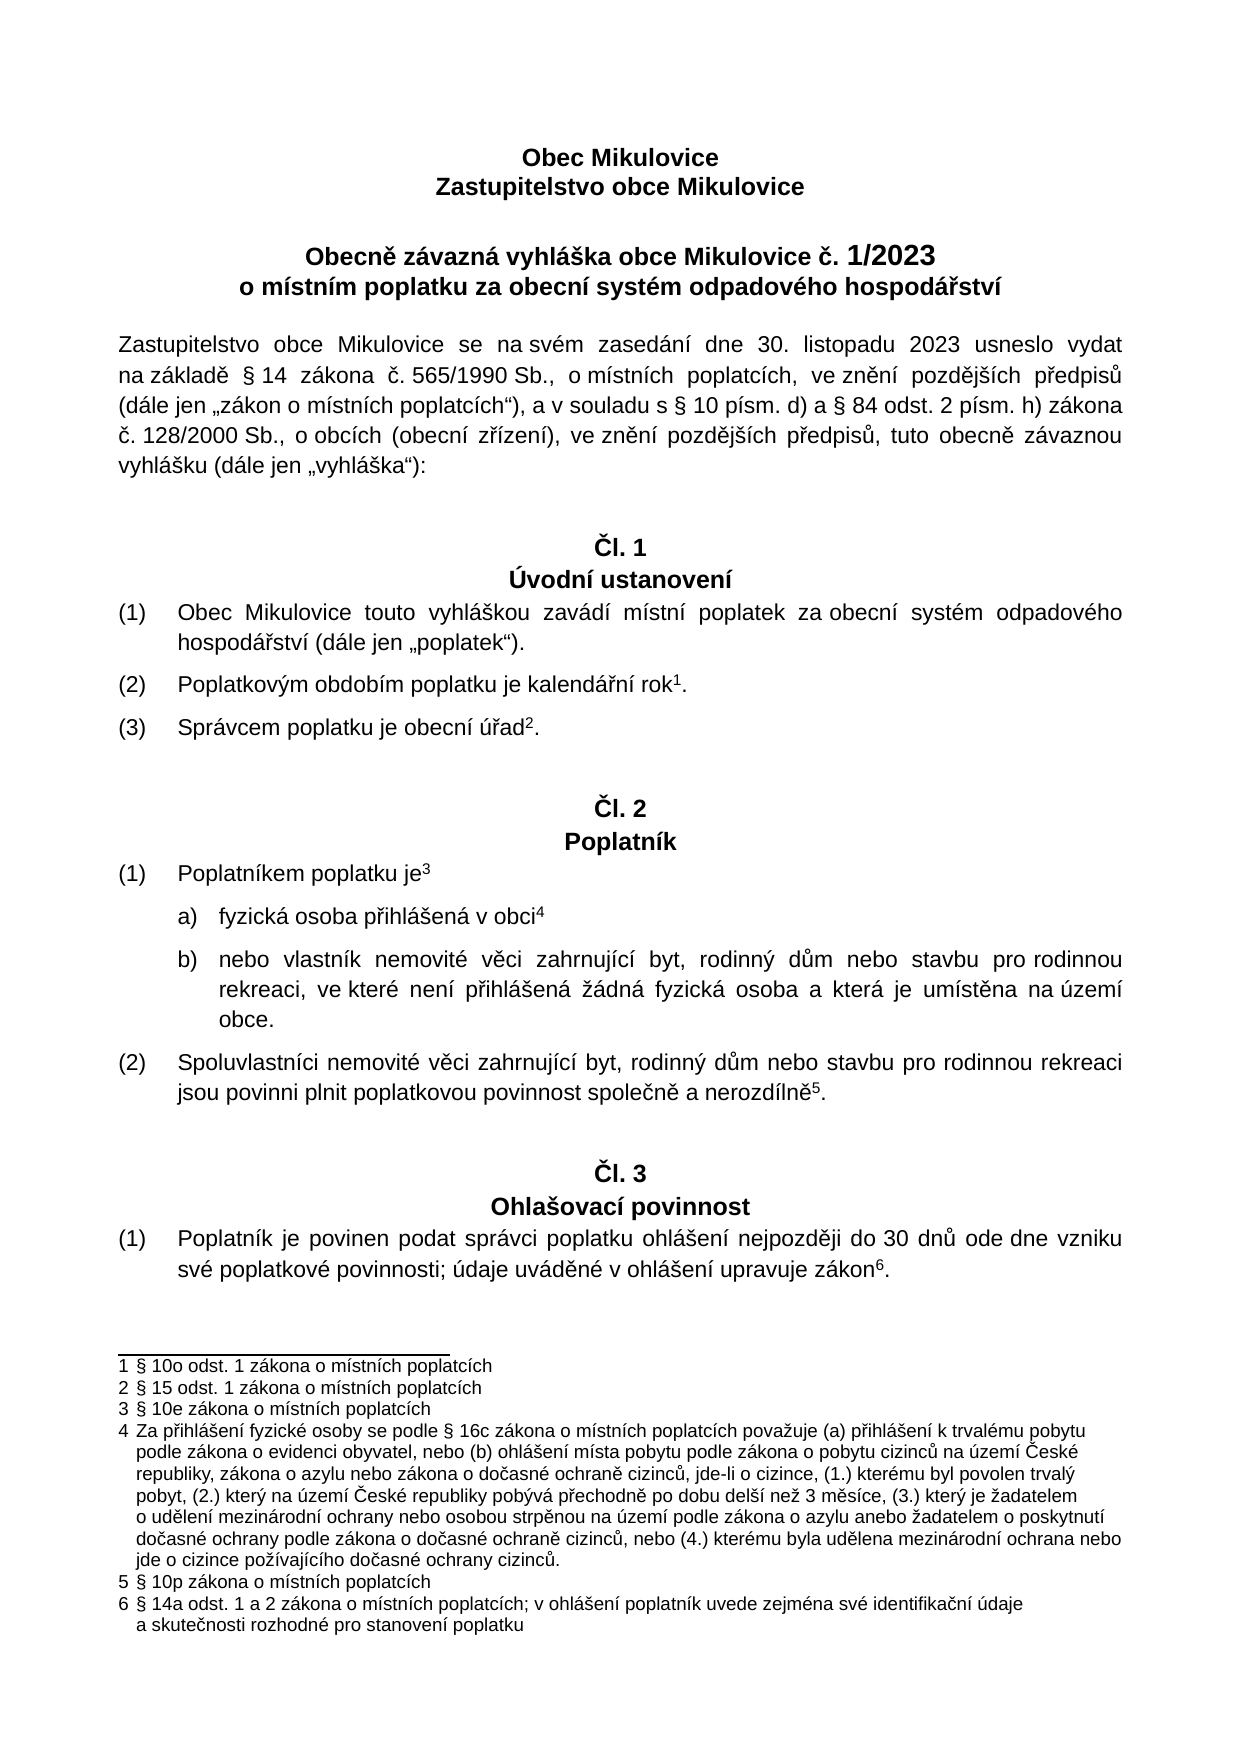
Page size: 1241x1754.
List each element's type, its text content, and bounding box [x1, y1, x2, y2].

text Zastupitelstvo obce Mikulovice se na svém zasedání dne 30. listopadu 2023 usneslo vydat na základě § 14 zákona č. 565/1990 Sb., o místních poplatcích, ve znění pozdějších předpisů (dále jen „zákon o místních poplatcích“), a v souladu s § 10 písm. d) a § 84 odst. 2 písm. h) zákona č. 128/2000 Sb., o obcích (obecní zřízení), ve znění pozdějších předpisů, tuto obecně závaznou vyhlášku (dále jen „vyhláška“): [118, 331, 1122, 479]
subtitle Čl. 3 Ohlašovací povinnost [118, 1159, 1122, 1221]
list § 10o odst. 1 zákona o místních poplatcích [118, 1355, 1122, 1377]
list Poplatníkem poplatku je [118, 860, 1122, 887]
list § 15 odst. 1 zákona o místních poplatcích [118, 1377, 1122, 1398]
list nebo vlastník nemovité věci zahrnující byt, rodinný dům nebo stavbu pro rodinnou rekreaci, ve které není přihlášená žádná fyzická osoba a která je umístěna na území obce. [177, 946, 1122, 1033]
list § 10p zákona o místních poplatcích [118, 1571, 1122, 1592]
subtitle Čl. 1 Úvodní ustanovení [118, 532, 1122, 594]
list Poplatkovým obdobím poplatku je kalendářní rok. [118, 671, 1122, 698]
list Za přihlášení fyzické osoby se podle § 16c zákona o místních poplatcích považuje (a) přihlášení k trvalému pobytu podle zákona o evidenci obyvatel, nebo (b) ohlášení místa pobytu podle zákona o pobytu cizinců na území České republiky, zákona o azylu nebo zákona o dočasné ochraně cizinců, jde-li o cizince, (1.) kterému byl povolen trvalý pobyt, (2.) který na území České republiky pobývá přechodně po dobu delší než 3 měsíce, (3.) který je žadatelem o udělení mezinárodní ochrany nebo osobou strpěnou na území podle zákona o azylu anebo žadatelem o poskytnutí dočasné ochrany podle zákona o dočasné ochraně cizinců, nebo (4.) kterému byla udělena mezinárodní ochrana nebo jde o cizince požívajícího dočasné ochrany cizinců. [118, 1420, 1122, 1571]
list fyzická osoba přihlášená v obci [177, 903, 1122, 929]
list Obec Mikulovice touto vyhláškou zavádí místní poplatek za obecní systém odpadového hospodářství (dále jen „poplatek“). [118, 598, 1122, 655]
list Poplatník je povinen podat správci poplatku ohlášení nejpozději do 30 dnů ode dne vzniku své poplatkové povinnosti; údaje uváděné v ohlášení upravuje zákon. [118, 1225, 1122, 1282]
list Spoluvlastníci nemovité věci zahrnující byt, rodinný dům nebo stavbu pro rodinnou rekreaci jsou povinni plnit poplatkovou povinnost společně a nerozdílně. [118, 1049, 1122, 1106]
subtitle Obecně závazná vyhláška obce Mikulovice č. 1/2023 o místním poplatku za obecní systém odpadového hospodářství [118, 238, 1122, 300]
list § 14a odst. 1 a 2 zákona o místních poplatcích; v ohlášení poplatník uvede zejména své identifikační údaje a skutečnosti rozhodné pro stanovení poplatku [118, 1592, 1122, 1635]
subtitle Čl. 2 Poplatník [118, 794, 1122, 856]
text Obec Mikulovice Zastupitelstvo obce Mikulovice [118, 143, 1122, 201]
list Správcem poplatku je obecní úřad. [118, 714, 1122, 741]
list § 10e zákona o místních poplatcích [118, 1398, 1122, 1420]
